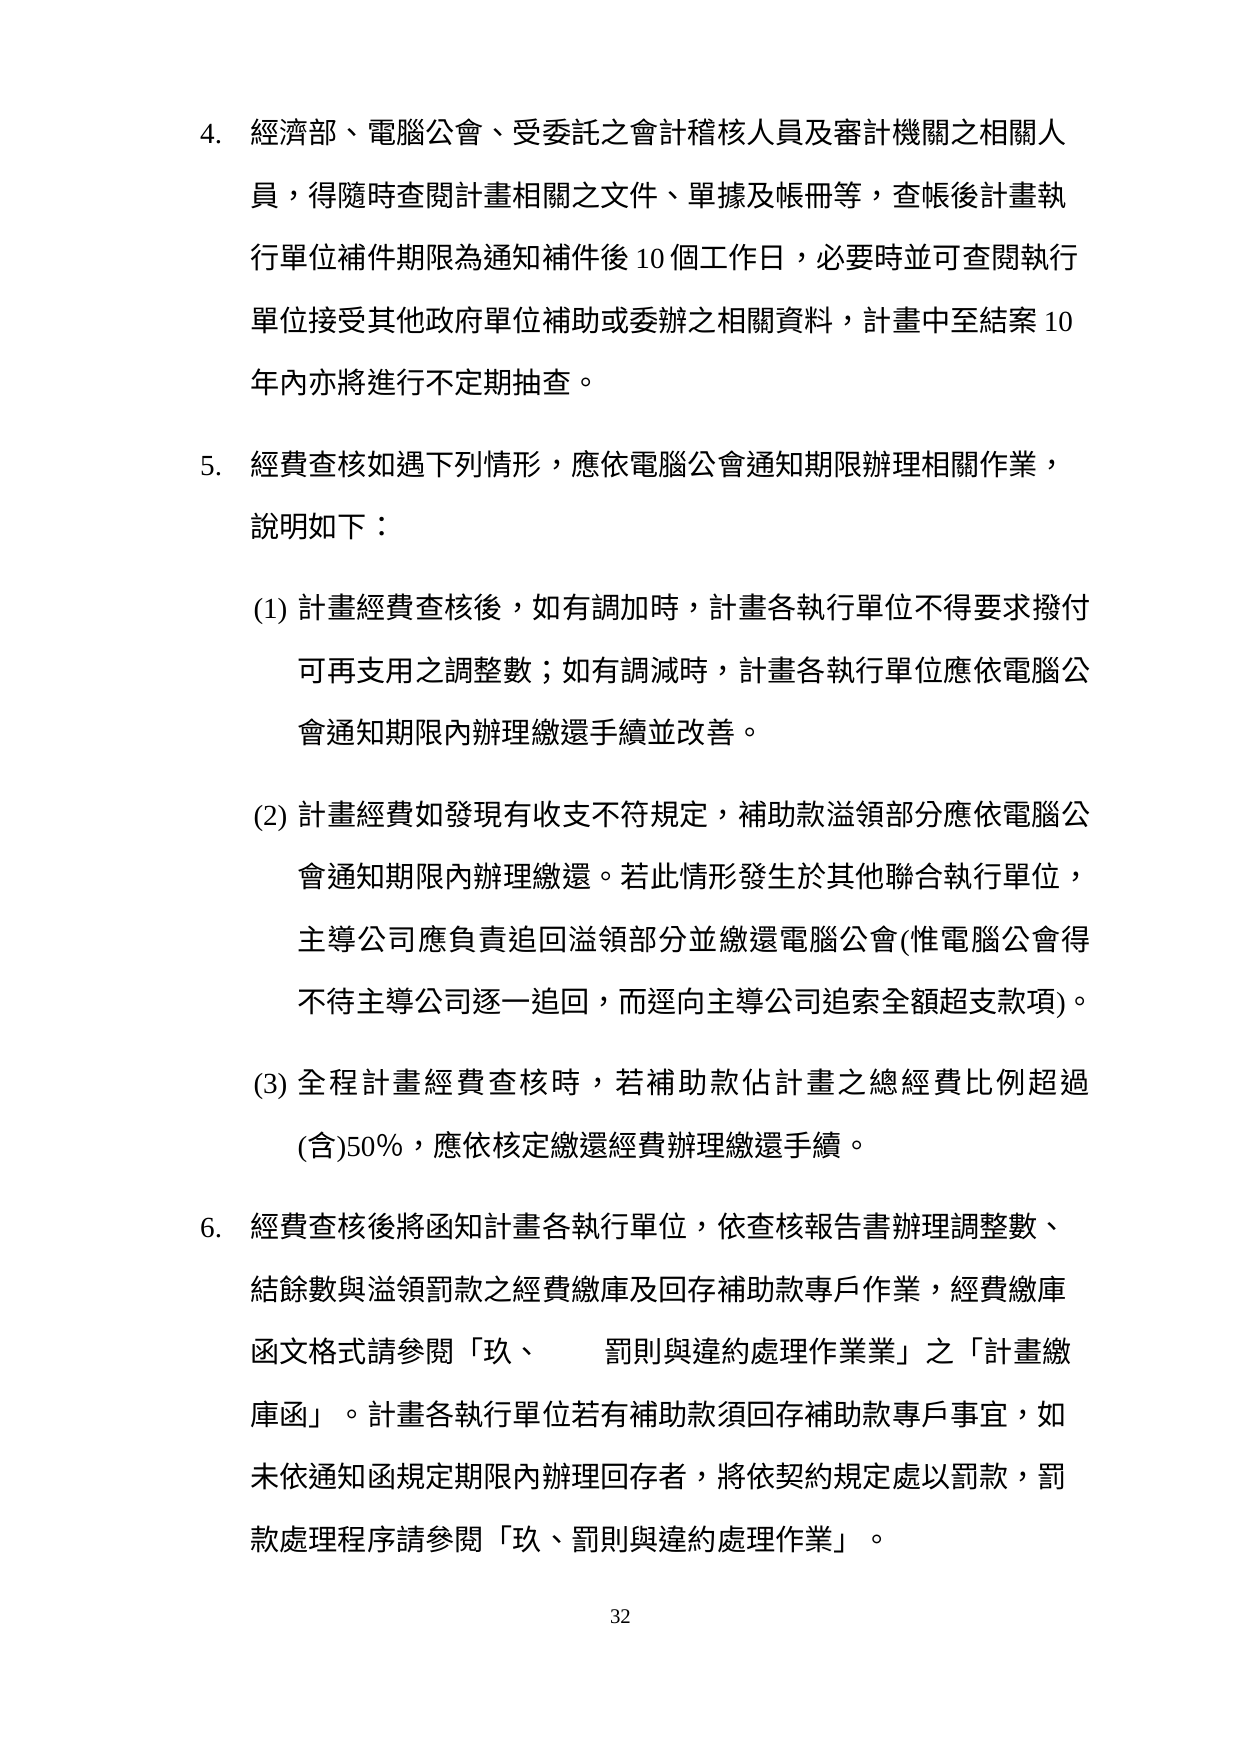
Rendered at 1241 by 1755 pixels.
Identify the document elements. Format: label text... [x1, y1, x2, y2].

list 經費查核後將函知計畫各執行單位，依查核報告書辦理調整數、結餘數與溢領罰款之經費繳庫及回存補助款專戶作業，經費繳庫函文格式請參閱「玖、 罰則與違約處理作業業」之「計畫繳庫函」。計畫各執行單位若有補助款須回存補助款專戶事宜，如未依通知函規定期限內辦理回存者，將依契約規定處以罰款，罰款處理程序請參閱「玖、罰則與違約處理作業」。 [200, 1183, 1090, 1558]
list 經費查核如遇下列情形，應依電腦公會通知期限辦理相關作業，說明如下： [200, 421, 1090, 546]
list 計畫經費查核後，如有調加時，計畫各執行單位不得要求撥付可再支用之調整數；如有調減時，計畫各執行單位應依電腦公會通知期限內辦理繳還手續並改善。 [253, 564, 1090, 752]
list 全程計畫經費查核時，若補助款佔計畫之總經費比例超過(含)50％，應依核定繳還經費辦理繳還手續。 [253, 1039, 1090, 1164]
list 計畫經費如發現有收支不符規定，補助款溢領部分應依電腦公會通知期限內辦理繳還。若此情形發生於其他聯合執行單位，主導公司應負責追回溢領部分並繳還電腦公會(惟電腦公會得不待主導公司逐一追回，而逕向主導公司追索全額超支款項)。 [253, 771, 1090, 1021]
list 經濟部、電腦公會、受委託之會計稽核人員及審計機關之相關人員，得隨時查閱計畫相關之文件、單據及帳冊等，查帳後計畫執行單位補件期限為通知補件後10個工作日，必要時並可查閱執行單位接受其他政府單位補助或委辦之相關資料，計畫中至結案10年內亦將進行不定期抽查。 [200, 89, 1090, 402]
